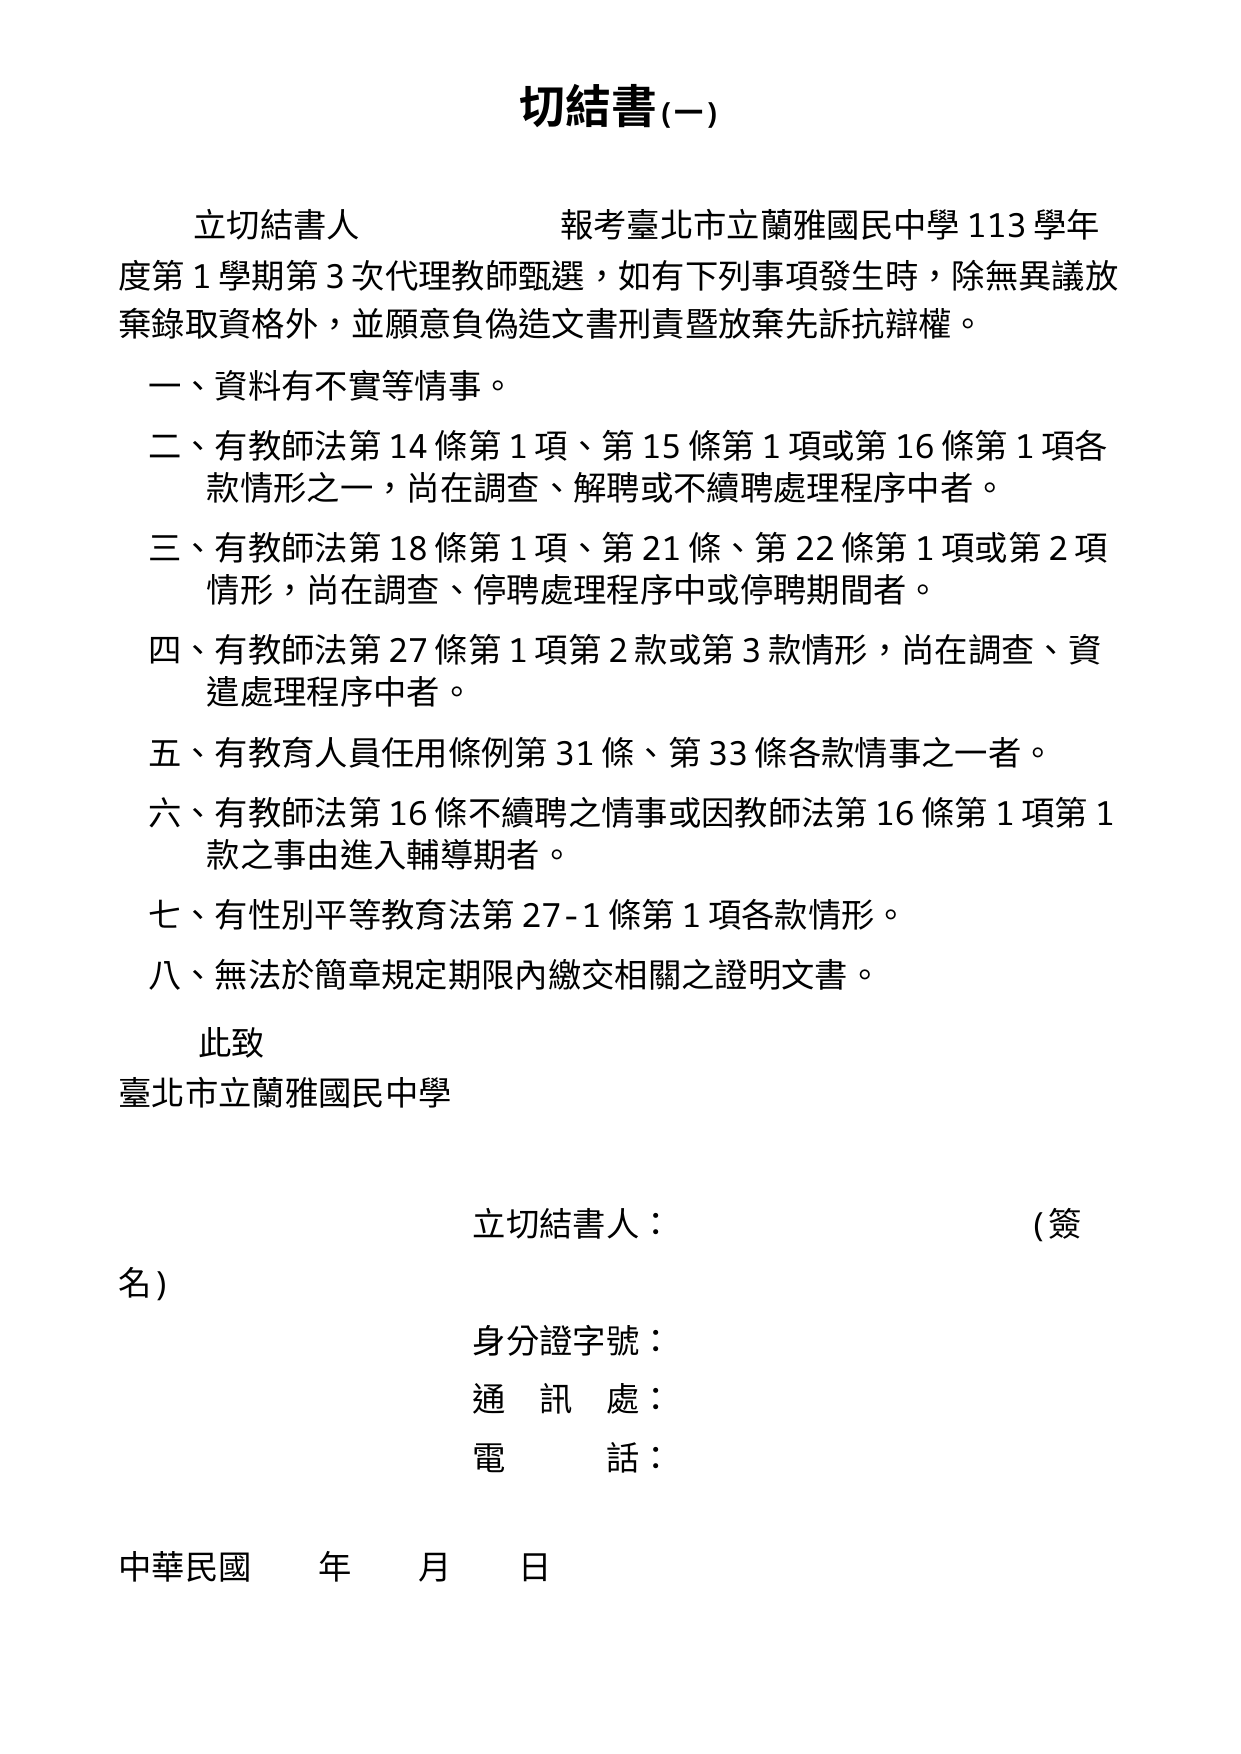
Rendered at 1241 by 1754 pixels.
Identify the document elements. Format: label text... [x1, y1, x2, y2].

text 通 訊 處： [118, 1365, 1122, 1423]
text 六、有教師法第16條不續聘之情事或因教師法第16條第1項第1款之事由進入輔導期者。 [148, 792, 1122, 875]
text 此致 [118, 1015, 1122, 1065]
text 七、有性別平等教育法第27-1條第1項各款情形。 [148, 894, 1122, 936]
text 四、有教師法第27條第1項第2款或第3款情形，尚在調查、資遣處理程序中者。 [148, 629, 1122, 713]
text 電 話： [118, 1423, 1122, 1482]
text 一、資料有不實等情事。 [148, 365, 1122, 407]
text 切結書(一) [118, 30, 1122, 155]
text 立切結書人： (簽名) [118, 1190, 1122, 1307]
text 三、有教師法第18條第1項、第21條、第22條第1項或第2項情形，尚在調查、停聘處理程序中或停聘期間者。 [148, 527, 1122, 611]
text 立切結書人 報考臺北市立蘭雅國民中學113學年度第1學期第3次代理教師甄選，如有下列事項發生時，除無異議放棄錄取資格外，並願意負偽造文書刑責暨放棄先訴抗辯權。 [118, 193, 1122, 346]
text 二、有教師法第14條第1項、第15條第1項或第16條第1項各款情形之一，尚在調查、解聘或不續聘處理程序中者。 [148, 425, 1122, 509]
text 中華民國 年 月 日 [118, 1536, 1122, 1590]
text 八、無法於簡章規定期限內繳交相關之證明文書。 [148, 954, 1122, 996]
text 身分證字號： [118, 1307, 1122, 1365]
text 五、有教育人員任用條例第31條、第33條各款情事之一者。 [148, 732, 1122, 773]
text 臺北市立蘭雅國民中學 [118, 1065, 1122, 1115]
